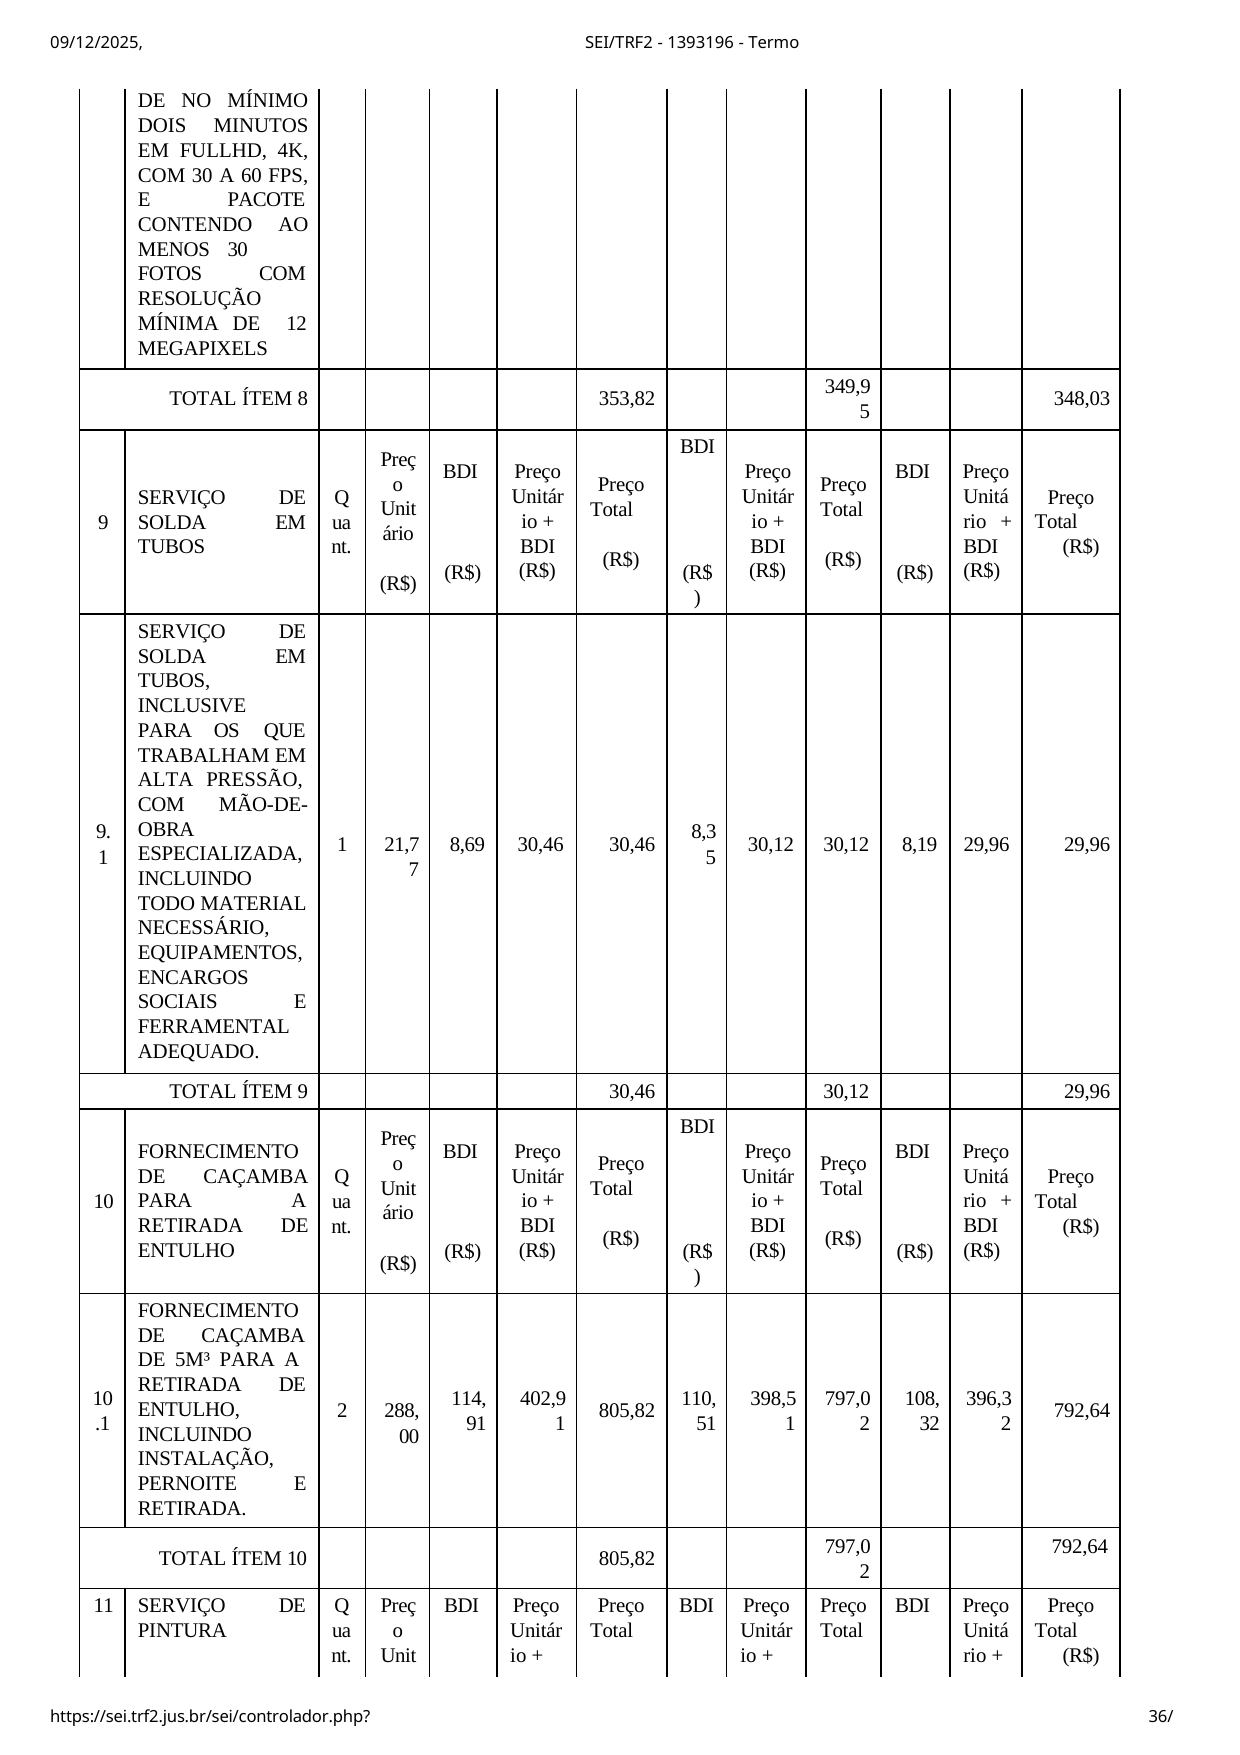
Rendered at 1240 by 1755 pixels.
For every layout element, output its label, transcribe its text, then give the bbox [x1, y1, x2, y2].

table_cell 792,64 [1023, 1294, 1119, 1527]
table_cell Q ua nt. [320, 1589, 365, 1677]
table_cell 30,12 [727, 615, 805, 1072]
table_cell FORNECIMENTO DE CAÇAMBA PARA A RETIRADA DE ENTULHO [126, 1110, 318, 1292]
table_cell Preç o Unit ário (R$) [366, 1110, 429, 1292]
table_cell TOTAL ÍTEM 10 [80, 1528, 318, 1588]
table_cell 30,12 [807, 1074, 880, 1108]
table_cell Preço Total (R$) [1023, 431, 1119, 613]
table_cell [668, 370, 726, 429]
table_cell [951, 1528, 1021, 1588]
table_cell 797,0 2 [807, 1294, 880, 1527]
table_cell [727, 370, 805, 429]
table_cell [366, 1528, 429, 1588]
table_cell Preço Total [577, 1589, 666, 1677]
table_cell 30,12 [807, 615, 880, 1072]
table_cell BDI [430, 1589, 496, 1677]
table_cell 21,7 7 [366, 615, 429, 1072]
table_header [430, 89, 496, 368]
table_cell Preço Total [807, 1589, 880, 1677]
table_cell Preço Total (R$) [1023, 1110, 1119, 1292]
table_cell Preço Unitár io + BDI (R$) [498, 1110, 576, 1292]
table_cell Preç o Unit [366, 1589, 429, 1677]
table_cell 29,96 [951, 615, 1021, 1072]
table_cell Preço Total (R$) [577, 431, 666, 613]
table_header [498, 89, 576, 368]
table_cell [498, 1528, 576, 1588]
table_cell 114, 91 [430, 1294, 496, 1527]
table_cell [498, 1074, 576, 1108]
table_cell [727, 1074, 805, 1108]
table_cell FORNECIMENTO DE CAÇAMBA DE 5M³ PARA A RETIRADA DE ENTULHO, INCLUINDO INSTALAÇÃO, PERNOITE E RETIRADA. [126, 1294, 318, 1527]
table_cell 398,5 1 [727, 1294, 805, 1527]
table_header [577, 89, 666, 368]
table_cell Preço Unitár io + BDI (R$) [498, 431, 576, 613]
table_header [668, 89, 726, 368]
table_cell Q ua nt. [320, 1110, 365, 1292]
table_header [807, 89, 880, 368]
table_cell Preço Unitá rio + BDI (R$) [951, 431, 1021, 613]
table_cell Preç o Unit ário (R$) [366, 431, 429, 613]
table_cell [882, 1528, 949, 1588]
table_cell 402,9 1 [498, 1294, 576, 1527]
table_cell BDI [668, 1589, 726, 1677]
table_cell [366, 1074, 429, 1108]
table_header [727, 89, 805, 368]
table_cell 9. 1 [80, 615, 124, 1072]
table_cell Preço Total (R$) [1023, 1589, 1119, 1677]
table_cell [951, 370, 1021, 429]
table_cell 805,82 [577, 1528, 666, 1588]
table_header [320, 89, 365, 368]
table_cell 349,9 5 [807, 370, 880, 429]
table_cell SERVIÇO DE SOLDA EM TUBOS [126, 431, 318, 613]
table_cell 11 [80, 1589, 124, 1677]
table_cell 8,69 [430, 615, 496, 1072]
table_cell Preço Unitár io + BDI (R$) [727, 1110, 805, 1292]
table_cell 288, 00 [366, 1294, 429, 1527]
table_cell SERVIÇO DE SOLDA EM TUBOS, INCLUSIVE PARA OS QUE TRABALHAM EM ALTA PRESSÃO, COM MÃO-DE- OBRA ESPECIALIZADA, INCLUINDO TODO MATERIAL NECESSÁRIO, EQUIPAMENTOS, ENCARGOS SOCIAIS E FERRAMENTAL ADEQUADO. [126, 615, 318, 1072]
table_cell 30,46 [498, 615, 576, 1072]
table_cell BDI (R$) [882, 431, 949, 613]
table_cell 30,46 [577, 1074, 666, 1108]
table_cell 29,96 [1023, 1074, 1119, 1108]
table_cell [430, 1074, 496, 1108]
table_cell Preço Total (R$) [807, 1110, 880, 1292]
table_header [366, 89, 429, 368]
table_cell BDI (R$) [882, 1110, 949, 1292]
table_cell Preço Total (R$) [807, 431, 880, 613]
table_cell [727, 1528, 805, 1588]
table_cell Preço Unitár io + [727, 1589, 805, 1677]
table_cell TOTAL ÍTEM 8 [80, 370, 318, 429]
table_cell 8,19 [882, 615, 949, 1072]
table_header DE NO MÍNIMO DOIS MINUTOS EM FULLHD, 4K, COM 30 A 60 FPS, E PACOTE CONTENDO AO MENOS 30 FOTOS COM RESOLUÇÃO MÍNIMA DE 12 MEGAPIXELS [126, 89, 318, 368]
table_cell 348,03 [1023, 370, 1119, 429]
table_cell 353,82 [577, 370, 666, 429]
table_cell [430, 370, 496, 429]
table_cell [366, 370, 429, 429]
table_cell [320, 370, 365, 429]
table_cell 10 .1 [80, 1294, 124, 1527]
table_cell [668, 1074, 726, 1108]
table_cell 110, 51 [668, 1294, 726, 1527]
table_cell Q ua nt. [320, 431, 365, 613]
table_cell [498, 370, 576, 429]
table_cell BDI (R$) [430, 1110, 496, 1292]
table_cell BDI [882, 1589, 949, 1677]
table_cell 29,96 [1023, 615, 1119, 1072]
table_cell BDI (R$ ) [668, 431, 726, 613]
table_cell BDI (R$) [430, 431, 496, 613]
table_cell [882, 370, 949, 429]
table_cell Preço Unitár io + BDI (R$) [727, 431, 805, 613]
table_cell SERVIÇO DE PINTURA [126, 1589, 318, 1677]
table_cell 1 [320, 615, 365, 1072]
table_cell 2 [320, 1294, 365, 1527]
table_cell Preço Unitá rio + BDI (R$) [951, 1110, 1021, 1292]
table_cell 396,3 2 [951, 1294, 1021, 1527]
table_cell [882, 1074, 949, 1108]
table_cell Preço Unitá rio + [951, 1589, 1021, 1677]
table_header [80, 89, 124, 368]
table_cell 108, 32 [882, 1294, 949, 1527]
table_cell [320, 1074, 365, 1108]
table_cell 797,0 2 [807, 1528, 880, 1588]
table_cell BDI (R$ ) [668, 1110, 726, 1292]
table_cell [951, 1074, 1021, 1108]
table_cell 9 [80, 431, 124, 613]
table_cell 8,3 5 [668, 615, 726, 1072]
table_cell 10 [80, 1110, 124, 1292]
table_cell 30,46 [577, 615, 666, 1072]
table_cell Preço Unitár io + [498, 1589, 576, 1677]
table_header [1023, 89, 1119, 368]
table_header [951, 89, 1021, 368]
table_header [882, 89, 949, 368]
table_cell 805,82 [577, 1294, 666, 1527]
table_cell [668, 1528, 726, 1588]
table_cell TOTAL ÍTEM 9 [80, 1074, 318, 1108]
table_cell 792,64 [1023, 1528, 1119, 1588]
table_cell [320, 1528, 365, 1588]
table_cell [430, 1528, 496, 1588]
table_cell Preço Total (R$) [577, 1110, 666, 1292]
